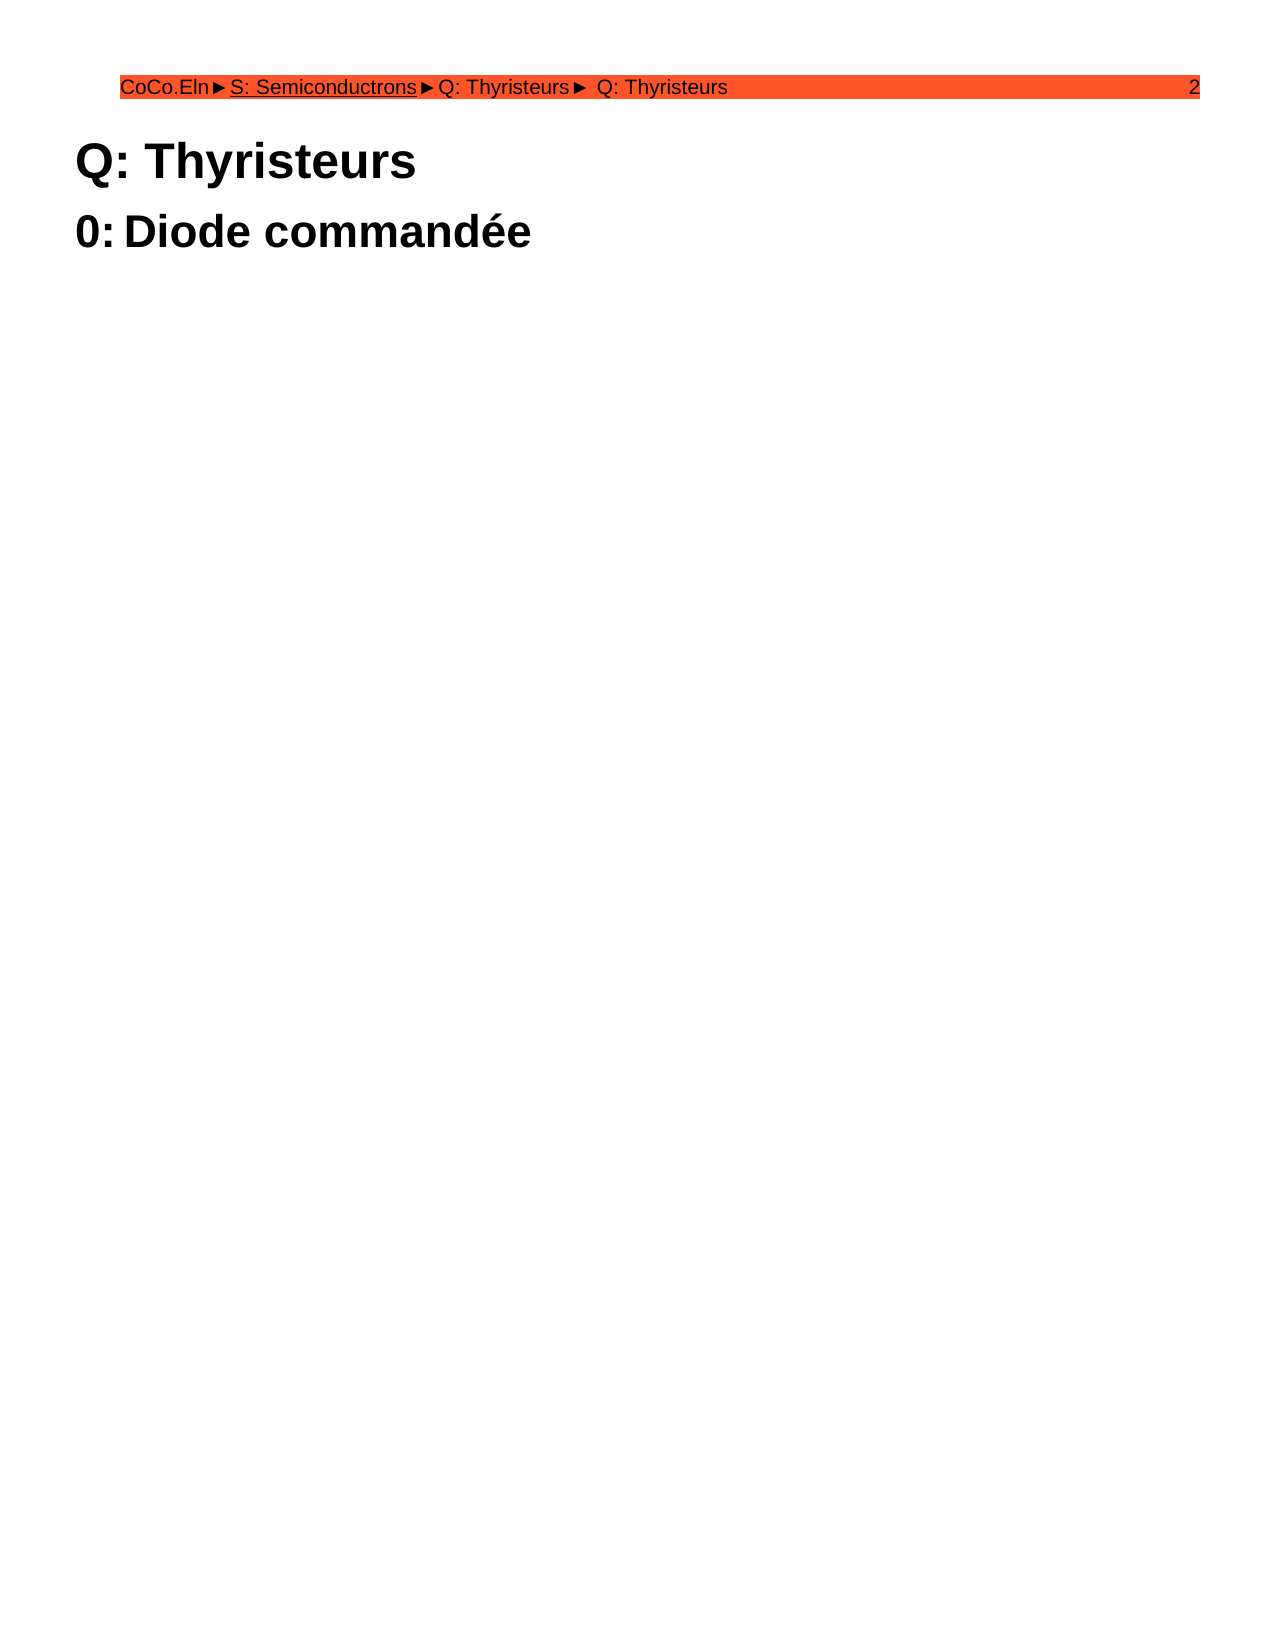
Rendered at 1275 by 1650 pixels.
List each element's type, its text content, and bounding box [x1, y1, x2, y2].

subtitle Q: Thyristeurs [75, 132, 1200, 189]
subtitle Diode commandée [75, 204, 1200, 257]
